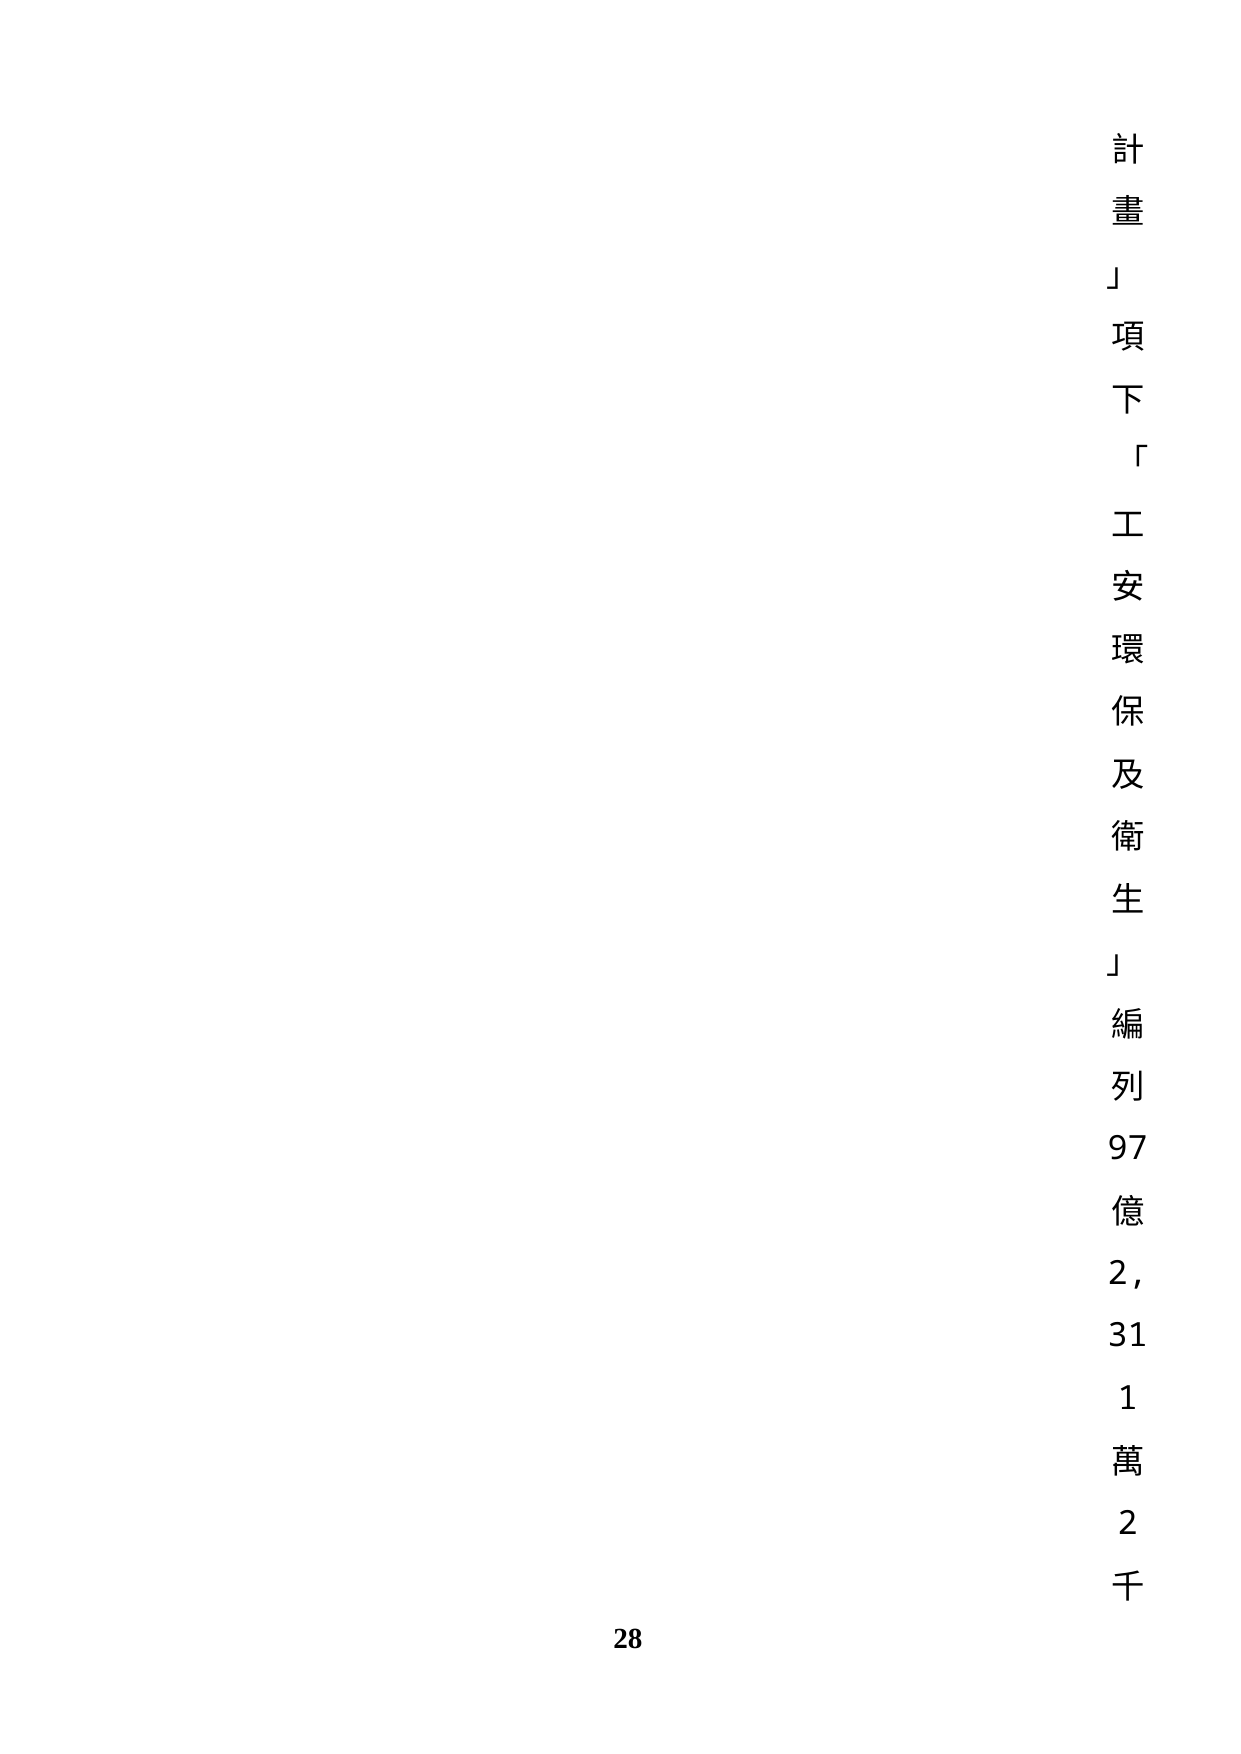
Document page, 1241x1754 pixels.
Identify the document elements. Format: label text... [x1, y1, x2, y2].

list 計畫」項下「工安環保及衛生」編列97億2,311萬2千 [1102, 105, 1148, 1605]
